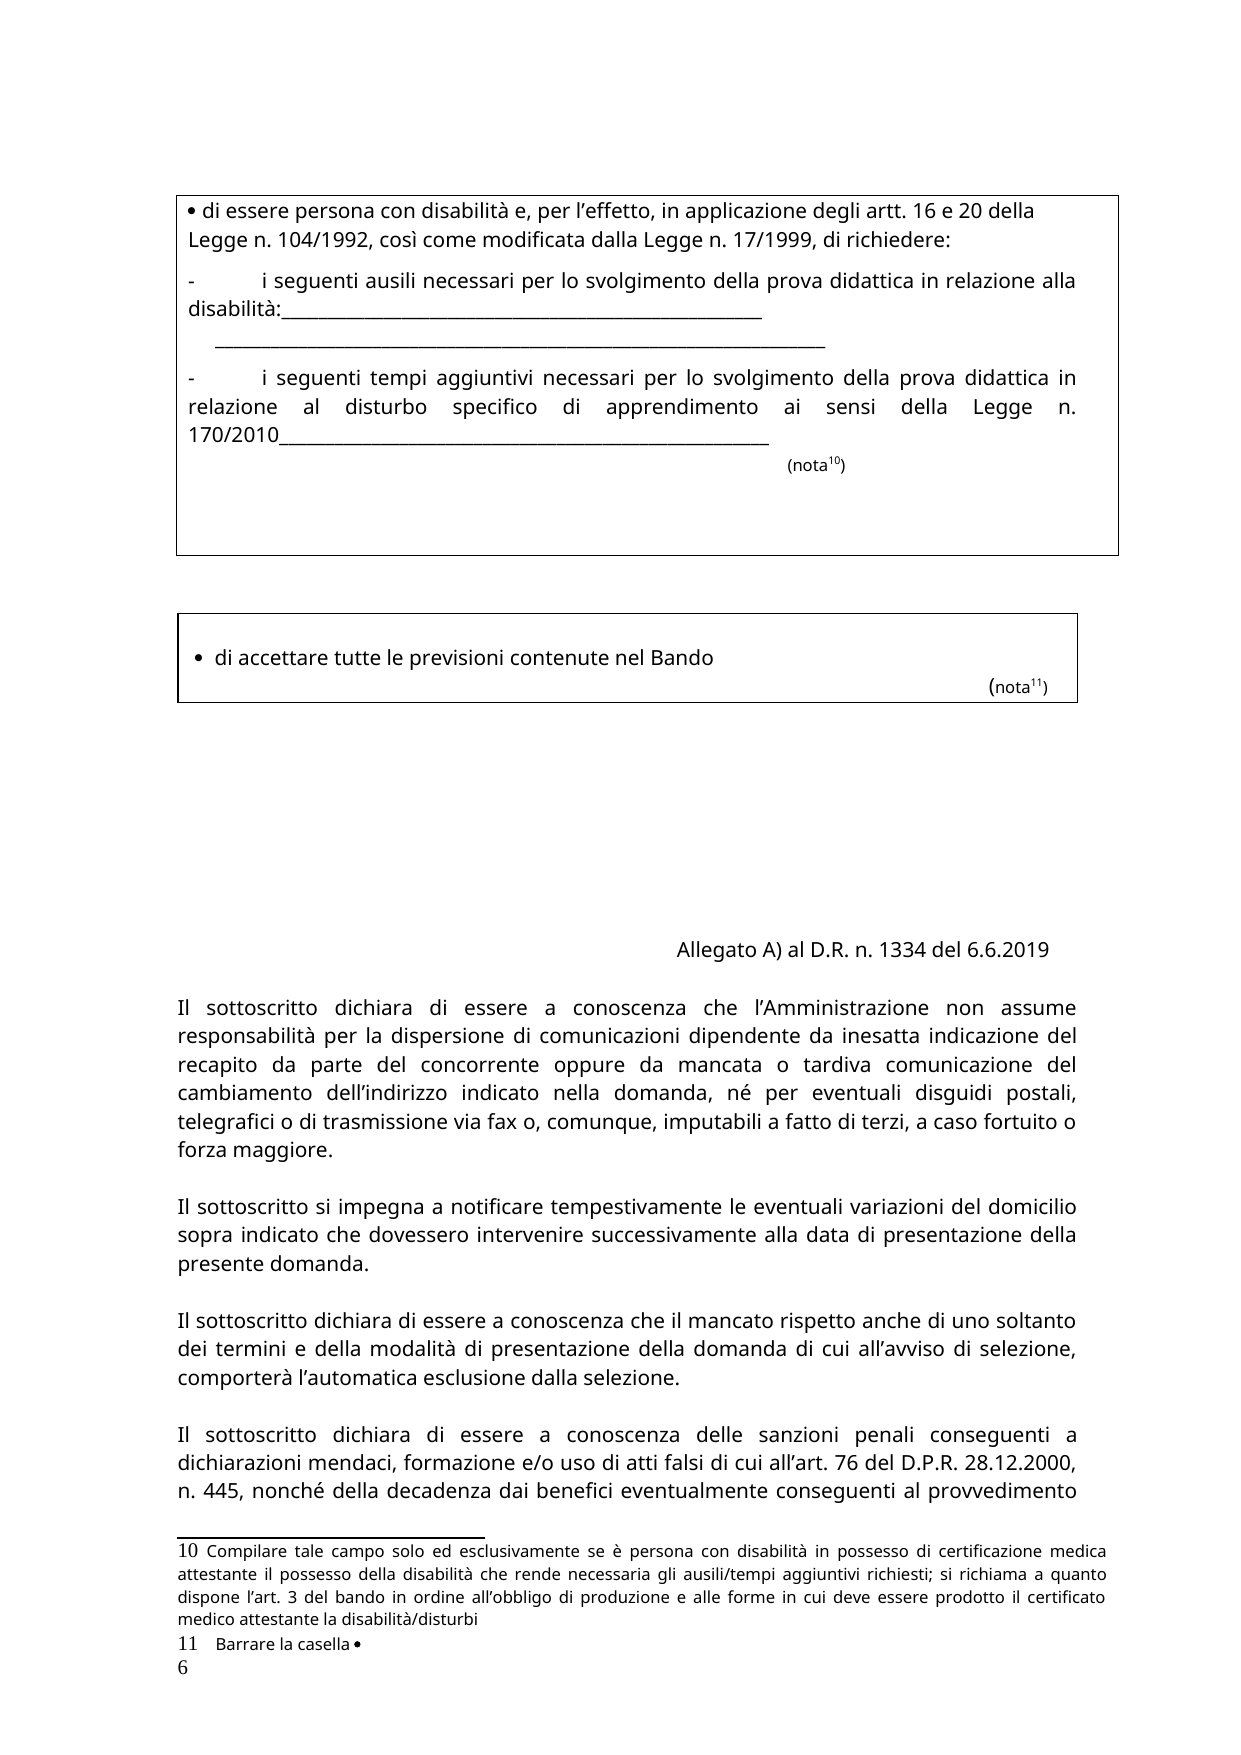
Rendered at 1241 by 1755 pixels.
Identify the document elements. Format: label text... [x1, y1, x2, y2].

text Barrare la casella  [177, 1631, 1107, 1655]
subtitle Allegato A) al D.R. n. 1334 del 6.6.2019 [251, 931, 1049, 965]
text Il sottoscritto si impegna a notificare tempestivamente le eventuali variazioni del domicilio sopra indicato che dovessero intervenire successivamente alla data di presentazione della presente domanda. [177, 1192, 1078, 1277]
text Il sottoscritto dichiara di essere a conoscenza delle sanzioni penali conseguenti a dichiarazioni mendaci, formazione e/o uso di atti falsi di cui all’art. 76 del D.P.R. 28.12.2000, n. 445, nonché della decadenza dai benefici eventualmente conseguenti al provvedimento [177, 1420, 1078, 1505]
text Il sottoscritto dichiara di essere a conoscenza che l’Amministrazione non assume responsabilità per la dispersione di comunicazioni dipendente da inesatta indicazione del recapito da parte del concorrente oppure da mancata o tardiva comunicazione del cambiamento dell’indirizzo indicato nella domanda, né per eventuali disguidi postali, telegrafici o di trasmissione via fax o, comunque, imputabili a fatto di terzi, a caso fortuito o forza maggiore. [177, 993, 1078, 1164]
subtitle  di accettare tutte le previsioni contenute nel Bando [179, 641, 1077, 669]
subtitle (nota) [179, 669, 1077, 702]
text Il sottoscritto dichiara di essere a conoscenza che il mancato rispetto anche di uno soltanto dei termini e della modalità di presentazione della domanda di cui all’avviso di selezione, comporterà l’automatica esclusione dalla selezione. [177, 1306, 1078, 1391]
table_header  di essere persona con disabilità e, per l’effetto, in applicazione degli artt. 16 e 20 della Legge n. 104/1992, così come modificata dalla Legge n. 17/1999, di richiedere: i seguenti ausili necessari per lo svolgimento della prova didattica in relazione alla disabilità:____________________________________________________ __________________________________________________________________ i seguenti tempi aggiuntivi necessari per lo svolgimento della prova didattica in relazione al disturbo specifico di apprendimento ai sensi della Legge n. 170/2010_____________________________________________________ (nota) [177, 196, 1118, 555]
